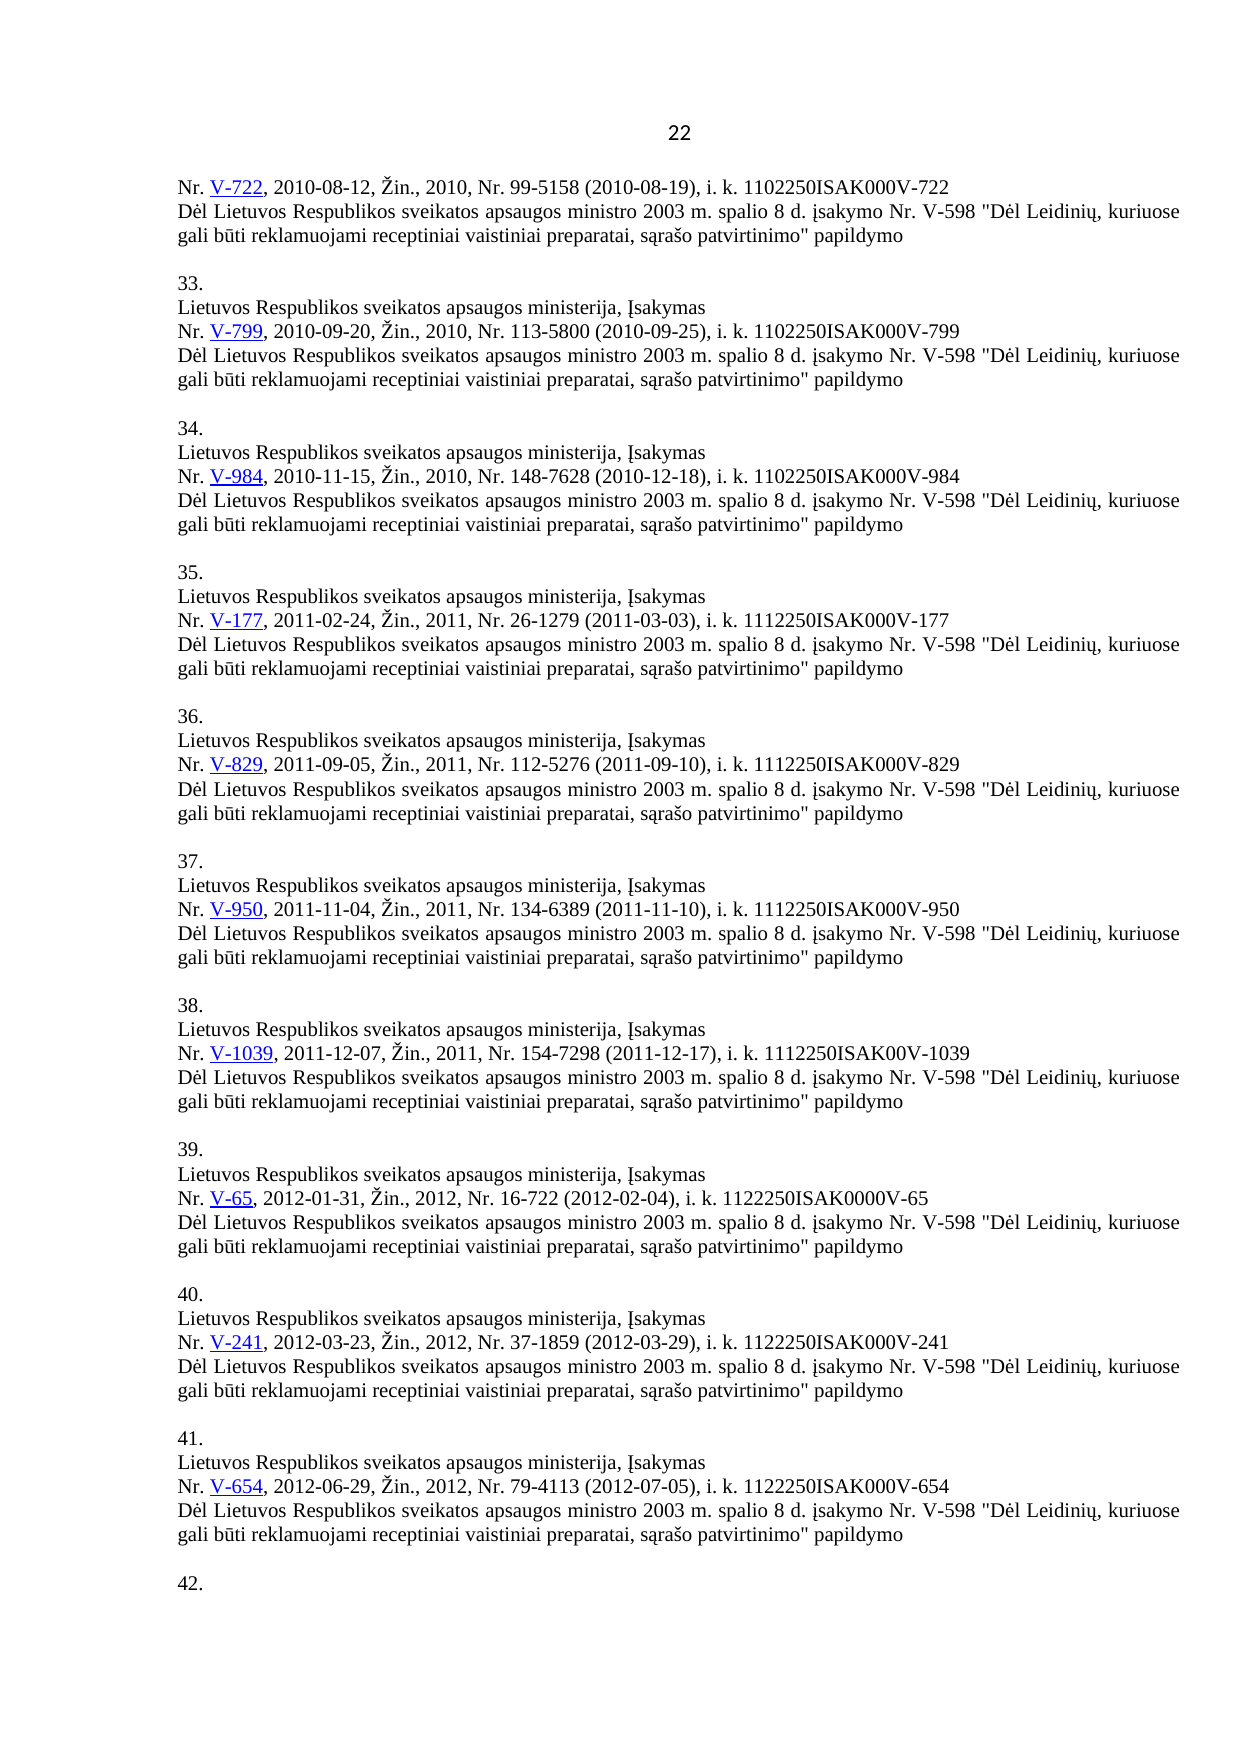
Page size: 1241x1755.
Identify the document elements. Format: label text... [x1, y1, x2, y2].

text Lietuvos Respublikos sveikatos apsaugos ministerija, Įsakymas [177, 873, 1181, 897]
text Nr. V-1039, 2011-12-07, Žin., 2011, Nr. 154-7298 (2011-12-17), i. k. 1112250ISAK00V-1039 [177, 1041, 1181, 1065]
text Lietuvos Respublikos sveikatos apsaugos ministerija, Įsakymas [177, 295, 1181, 319]
text 39. [177, 1137, 1181, 1161]
text Nr. V-177, 2011-02-24, Žin., 2011, Nr. 26-1279 (2011-03-03), i. k. 1112250ISAK000V-177 [177, 608, 1181, 632]
text Nr. V-829, 2011-09-05, Žin., 2011, Nr. 112-5276 (2011-09-10), i. k. 1112250ISAK000V-829 [177, 752, 1181, 776]
text 35. [177, 560, 1181, 584]
text Lietuvos Respublikos sveikatos apsaugos ministerija, Įsakymas [177, 584, 1181, 608]
text Dėl Lietuvos Respublikos sveikatos apsaugos ministro 2003 m. spalio 8 d. įsakymo Nr. V-598 "Dėl Leidinių, kuriuose gali būti reklamuojami receptiniai vaistiniai preparatai, sąrašo patvirtinimo" papildymo [177, 632, 1181, 680]
text Lietuvos Respublikos sveikatos apsaugos ministerija, Įsakymas [177, 1450, 1181, 1474]
text Nr. V-799, 2010-09-20, Žin., 2010, Nr. 113-5800 (2010-09-25), i. k. 1102250ISAK000V-799 [177, 319, 1181, 343]
text Nr. V-654, 2012-06-29, Žin., 2012, Nr. 79-4113 (2012-07-05), i. k. 1122250ISAK000V-654 [177, 1474, 1181, 1498]
text Dėl Lietuvos Respublikos sveikatos apsaugos ministro 2003 m. spalio 8 d. įsakymo Nr. V-598 "Dėl Leidinių, kuriuose gali būti reklamuojami receptiniai vaistiniai preparatai, sąrašo patvirtinimo" papildymo [177, 1065, 1181, 1113]
text Lietuvos Respublikos sveikatos apsaugos ministerija, Įsakymas [177, 1161, 1181, 1186]
text Nr. V-722, 2010-08-12, Žin., 2010, Nr. 99-5158 (2010-08-19), i. k. 1102250ISAK000V-722 [177, 175, 1181, 199]
text Nr. V-984, 2010-11-15, Žin., 2010, Nr. 148-7628 (2010-12-18), i. k. 1102250ISAK000V-984 [177, 464, 1181, 488]
text 33. [177, 271, 1181, 295]
text Nr. V-950, 2011-11-04, Žin., 2011, Nr. 134-6389 (2011-11-10), i. k. 1112250ISAK000V-950 [177, 897, 1181, 921]
text Nr. V-241, 2012-03-23, Žin., 2012, Nr. 37-1859 (2012-03-29), i. k. 1122250ISAK000V-241 [177, 1330, 1181, 1354]
text Dėl Lietuvos Respublikos sveikatos apsaugos ministro 2003 m. spalio 8 d. įsakymo Nr. V-598 "Dėl Leidinių, kuriuose gali būti reklamuojami receptiniai vaistiniai preparatai, sąrašo patvirtinimo" papildymo [177, 343, 1181, 391]
text 37. [177, 849, 1181, 873]
text Dėl Lietuvos Respublikos sveikatos apsaugos ministro 2003 m. spalio 8 d. įsakymo Nr. V-598 "Dėl Leidinių, kuriuose gali būti reklamuojami receptiniai vaistiniai preparatai, sąrašo patvirtinimo" papildymo [177, 1354, 1181, 1402]
text Lietuvos Respublikos sveikatos apsaugos ministerija, Įsakymas [177, 1017, 1181, 1041]
text 36. [177, 704, 1181, 728]
text Lietuvos Respublikos sveikatos apsaugos ministerija, Įsakymas [177, 728, 1181, 752]
text 42. [177, 1571, 1181, 1594]
text Dėl Lietuvos Respublikos sveikatos apsaugos ministro 2003 m. spalio 8 d. įsakymo Nr. V-598 "Dėl Leidinių, kuriuose gali būti reklamuojami receptiniai vaistiniai preparatai, sąrašo patvirtinimo" papildymo [177, 488, 1181, 536]
text Lietuvos Respublikos sveikatos apsaugos ministerija, Įsakymas [177, 439, 1181, 464]
text 34. [177, 416, 1181, 439]
text Dėl Lietuvos Respublikos sveikatos apsaugos ministro 2003 m. spalio 8 d. įsakymo Nr. V-598 "Dėl Leidinių, kuriuose gali būti reklamuojami receptiniai vaistiniai preparatai, sąrašo patvirtinimo" papildymo [177, 199, 1181, 247]
text Dėl Lietuvos Respublikos sveikatos apsaugos ministro 2003 m. spalio 8 d. įsakymo Nr. V-598 "Dėl Leidinių, kuriuose gali būti reklamuojami receptiniai vaistiniai preparatai, sąrašo patvirtinimo" papildymo [177, 1498, 1181, 1546]
text 38. [177, 993, 1181, 1017]
text Dėl Lietuvos Respublikos sveikatos apsaugos ministro 2003 m. spalio 8 d. įsakymo Nr. V-598 "Dėl Leidinių, kuriuose gali būti reklamuojami receptiniai vaistiniai preparatai, sąrašo patvirtinimo" papildymo [177, 1209, 1181, 1258]
text 40. [177, 1282, 1181, 1306]
text Lietuvos Respublikos sveikatos apsaugos ministerija, Įsakymas [177, 1306, 1181, 1330]
text Dėl Lietuvos Respublikos sveikatos apsaugos ministro 2003 m. spalio 8 d. įsakymo Nr. V-598 "Dėl Leidinių, kuriuose gali būti reklamuojami receptiniai vaistiniai preparatai, sąrašo patvirtinimo" papildymo [177, 921, 1181, 969]
text 41. [177, 1426, 1181, 1450]
text Nr. V-65, 2012-01-31, Žin., 2012, Nr. 16-722 (2012-02-04), i. k. 1122250ISAK0000V-65 [177, 1186, 1181, 1209]
text Dėl Lietuvos Respublikos sveikatos apsaugos ministro 2003 m. spalio 8 d. įsakymo Nr. V-598 "Dėl Leidinių, kuriuose gali būti reklamuojami receptiniai vaistiniai preparatai, sąrašo patvirtinimo" papildymo [177, 776, 1181, 824]
